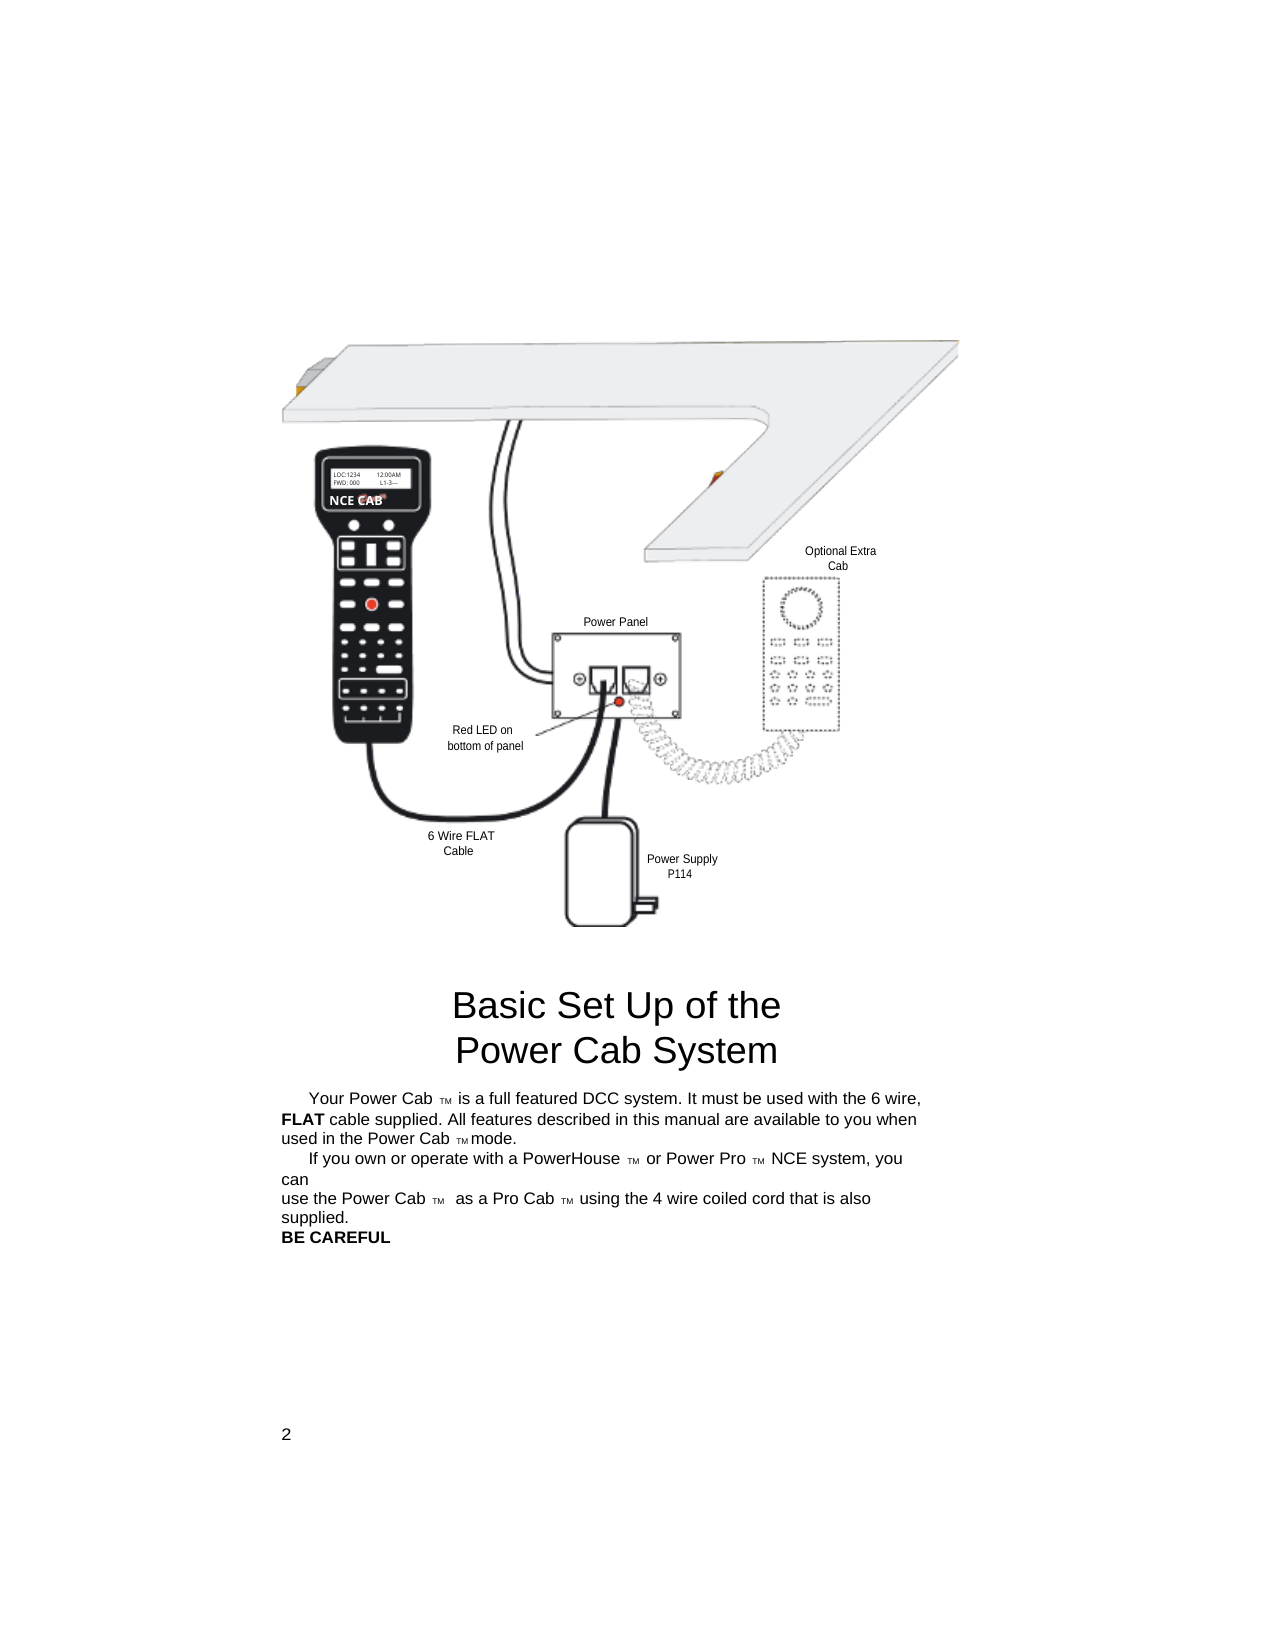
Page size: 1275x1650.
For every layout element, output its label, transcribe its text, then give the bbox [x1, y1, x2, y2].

text NCE CAB [329, 496, 412, 508]
text Power Panel [583, 614, 650, 629]
text Cable [427, 844, 496, 858]
text bottom of panel [446, 737, 525, 754]
text Red LED on [446, 723, 525, 737]
text Basic Set Up of the [450, 983, 789, 1027]
text LOC:1234 [333, 473, 369, 479]
text FLAT cable supplied. All features described in this manual are available to you when [281, 1108, 933, 1129]
text 2 [281, 1425, 292, 1444]
text use the Power Cab TM as a Pro Cab TM using the 4 wire coiled cord that is also supplied. [281, 1189, 933, 1227]
text Optional Extra [804, 544, 877, 558]
text If you own or operate with a PowerHouse TM or Power Pro TM NCE system, you can [281, 1148, 933, 1189]
text Cab [804, 558, 877, 573]
text Your Power Cab TM is a full featured DCC system. It must be used with the 6 wire, [281, 1089, 933, 1108]
text Power Supply [646, 852, 719, 867]
text 12:00AM [375, 473, 408, 479]
text FWD: 000 [333, 479, 369, 487]
picture [281, 339, 961, 927]
text used in the Power Cab TM mode. [281, 1129, 933, 1148]
text 6 Wire FLAT [427, 829, 496, 844]
text BE CAREFUL [281, 1227, 933, 1248]
text P114 [646, 867, 719, 881]
text Power Cab System [450, 1027, 789, 1073]
text L1-3--- [375, 479, 408, 487]
